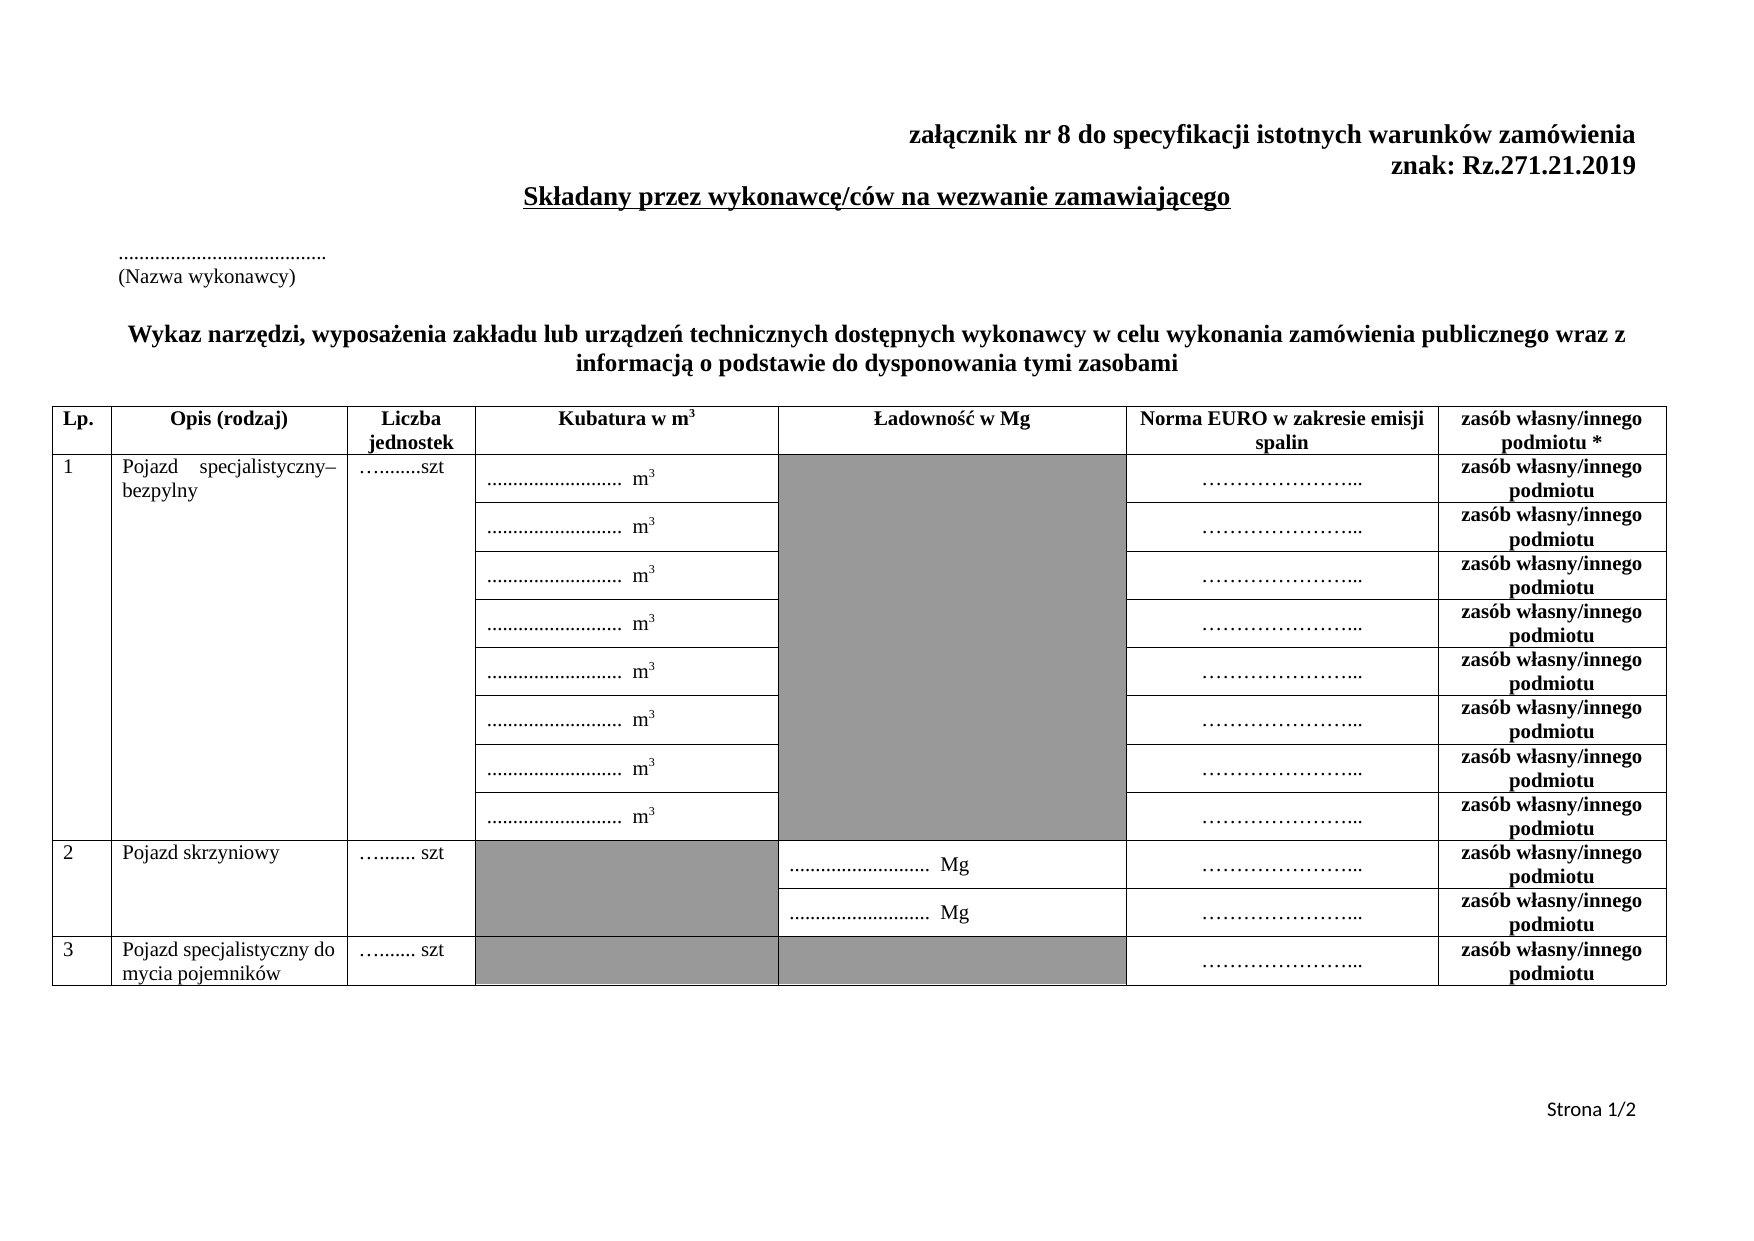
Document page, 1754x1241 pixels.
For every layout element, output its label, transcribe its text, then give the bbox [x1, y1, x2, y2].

table_cell …………………... [1127, 552, 1438, 599]
table_cell zasób własny/innego podmiotu [1439, 696, 1666, 743]
table_header Ładowność w Mg [779, 407, 1126, 454]
table_cell .......................... m3 [476, 552, 778, 599]
table_cell …………………... [1127, 889, 1438, 936]
table_cell …........szt [348, 455, 475, 840]
table_cell …………………... [1127, 745, 1438, 792]
table_cell .......................... m3 [476, 745, 778, 792]
table_cell Pojazd specjalistyczny do mycia pojemników [112, 937, 347, 984]
table_cell Pojazd skrzyniowy [112, 841, 347, 936]
table_header Kubatura w m3 [476, 407, 778, 454]
table_cell zasób własny/innego podmiotu [1439, 552, 1666, 599]
table_cell zasób własny/innego podmiotu [1439, 889, 1666, 936]
table_cell .......................... m3 [476, 600, 778, 647]
table_cell .......................... m3 [476, 648, 778, 695]
text (Nazwa wykonawcy) [118, 264, 1636, 288]
table_cell zasób własny/innego podmiotu [1439, 600, 1666, 647]
table_cell zasób własny/innego podmiotu [1439, 648, 1666, 695]
table_cell .......................... m3 [476, 455, 778, 502]
table_cell ........................... Mg [779, 841, 1126, 888]
table_cell zasób własny/innego podmiotu [1439, 745, 1666, 792]
table_cell .......................... m3 [476, 793, 778, 840]
table_header Norma EURO w zakresie emisji spalin [1127, 407, 1438, 454]
text Wykaz narzędzi, wyposażenia zakładu lub urządzeń technicznych dostępnych wykonawcy w celu wykonania zamówienia publicznego wraz z informacją o podstawie do dysponowania tymi zasobami [118, 319, 1636, 377]
table_header Lp. [53, 407, 111, 454]
table_cell .......................... m3 [476, 696, 778, 743]
table_cell [476, 937, 778, 984]
table_cell zasób własny/innego podmiotu [1439, 793, 1666, 840]
table_cell …………………... [1127, 600, 1438, 647]
table_cell …....... szt [348, 841, 475, 936]
text ........................................ [118, 240, 1636, 264]
table_cell zasób własny/innego podmiotu [1439, 455, 1666, 502]
table_cell …………………... [1127, 793, 1438, 840]
table_cell [779, 937, 1126, 984]
table_cell …………………... [1127, 455, 1438, 502]
table_cell [476, 841, 778, 936]
table_cell zasób własny/innego podmiotu [1439, 841, 1666, 888]
table_cell 2 [53, 841, 111, 936]
table_cell …………………... [1127, 937, 1438, 984]
table_cell …....... szt [348, 937, 475, 984]
table_header Liczba jednostek [348, 407, 475, 454]
table_cell …………………... [1127, 841, 1438, 888]
table_cell [779, 455, 1126, 840]
table_cell Pojazd specjalistyczny– bezpylny [112, 455, 347, 840]
list załącznik nr 8 do specyfikacji istotnych warunków zamówienia [118, 118, 1636, 149]
table_header zasób własny/innego podmiotu * [1439, 407, 1666, 454]
text znak: Rz.271.21.2019 [120, 149, 1636, 180]
text Składany przez wykonawcę/ców na wezwanie zamawiającego [118, 180, 1636, 212]
table_cell .......................... m3 [476, 503, 778, 551]
table_cell …………………... [1127, 696, 1438, 743]
table_cell zasób własny/innego podmiotu [1439, 937, 1666, 984]
table_cell zasób własny/innego podmiotu [1439, 503, 1666, 551]
table_cell ........................... Mg [779, 889, 1126, 936]
table_cell 1 [53, 455, 111, 840]
table_cell …………………... [1127, 648, 1438, 695]
table_header Opis (rodzaj) [112, 407, 347, 454]
table_cell 3 [53, 937, 111, 984]
table_cell …………………... [1127, 503, 1438, 551]
